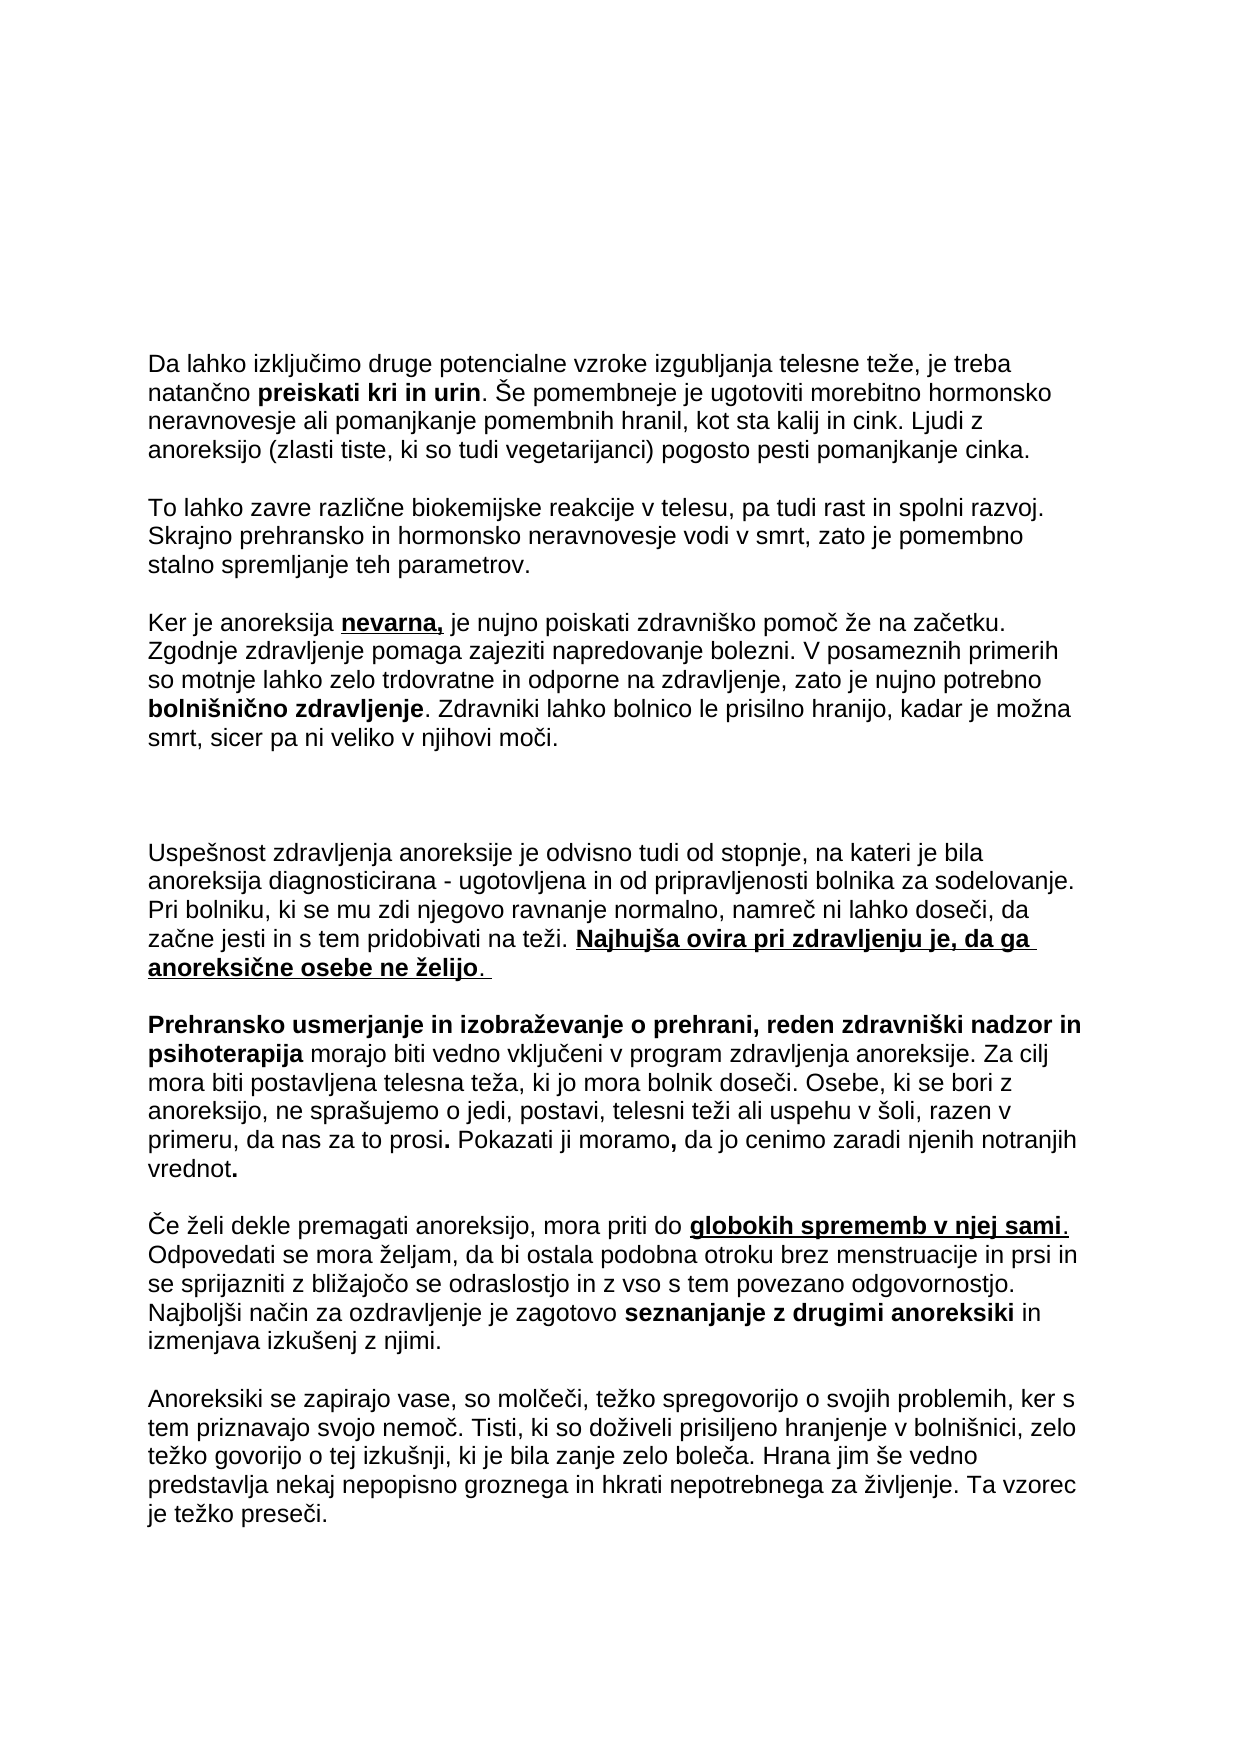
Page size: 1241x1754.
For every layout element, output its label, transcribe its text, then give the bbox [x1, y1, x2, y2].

text Da lahko izključimo druge potencialne vzroke izgubljanja telesne teže, je treba natančno preiskati kri in urin. Še pomembneje je ugotoviti morebitno hormonsko neravnovesje ali pomanjkanje pomembnih hranil, kot sta kalij in cink. Ljudi z anoreksijo (zlasti tiste, ki so tudi vegetarijanci) pogosto pesti pomanjkanje cinka. [148, 349, 1093, 464]
text Če želi dekle premagati anoreksijo, mora priti do globokih sprememb v njej sami. Odpovedati se mora željam, da bi ostala podobna otroku brez menstruacije in prsi in se sprijazniti z bližajočo se odraslostjo in z vso s tem povezano odgovornostjo. Najboljši način za ozdravljenje je zagotovo seznanjanje z drugimi anoreksiki in izmenjava izkušenj z njimi. [148, 1211, 1093, 1355]
text Ker je anoreksija nevarna, je nujno poiskati zdravniško pomoč že na začetku. Zgodnje zdravljenje pomaga zajeziti napredovanje bolezni. V posameznih primerih so motnje lahko zelo trdovratne in odporne na zdravljenje, zato je nujno potrebno bolnišnično zdravljenje. Zdravniki lahko bolnico le prisilno hranijo, kadar je možna smrt, sicer pa ni veliko v njihovi moči. [148, 608, 1093, 751]
text To lahko zavre različne biokemijske reakcije v telesu, pa tudi rast in spolni razvoj. Skrajno prehransko in hormonsko neravnovesje vodi v smrt, zato je pomembno stalno spremljanje teh parametrov. [148, 493, 1093, 579]
text Prehransko usmerjanje in izobraževanje o prehrani, reden zdravniški nadzor in psihoterapija morajo biti vedno vključeni v program zdravljenja anoreksije. Za cilj mora biti postavljena telesna teža, ki jo mora bolnik doseči. Osebe, ki se bori z anoreksijo, ne sprašujemo o jedi, postavi, telesni teži ali uspehu v šoli, razen v primeru, da nas za to prosi. Pokazati ji moramo, da jo cenimo zaradi njenih notranjih vrednot. [148, 1010, 1093, 1183]
text Anoreksiki se zapirajo vase, so molčeči, težko spregovorijo o svojih problemih, ker s tem priznavajo svojo nemoč. Tisti, ki so doživeli prisiljeno hranjenje v bolnišnici, zelo težko govorijo o tej izkušnji, ki je bila zanje zelo boleča. Hrana jim še vedno predstavlja nekaj nepopisno groznega in hkrati nepotrebnega za življenje. Ta vzorec je težko preseči. [148, 1384, 1093, 1528]
text Uspešnost zdravljenja anoreksije je odvisno tudi od stopnje, na kateri je bila anoreksija diagnosticirana - ugotovljena in od pripravljenosti bolnika za sodelovanje. Pri bolniku, ki se mu zdi njegovo ravnanje normalno, namreč ni lahko doseči, da začne jesti in s tem pridobivati na teži. Najhujša ovira pri zdravljenju je, da ga anoreksične osebe ne želijo. [148, 838, 1093, 981]
